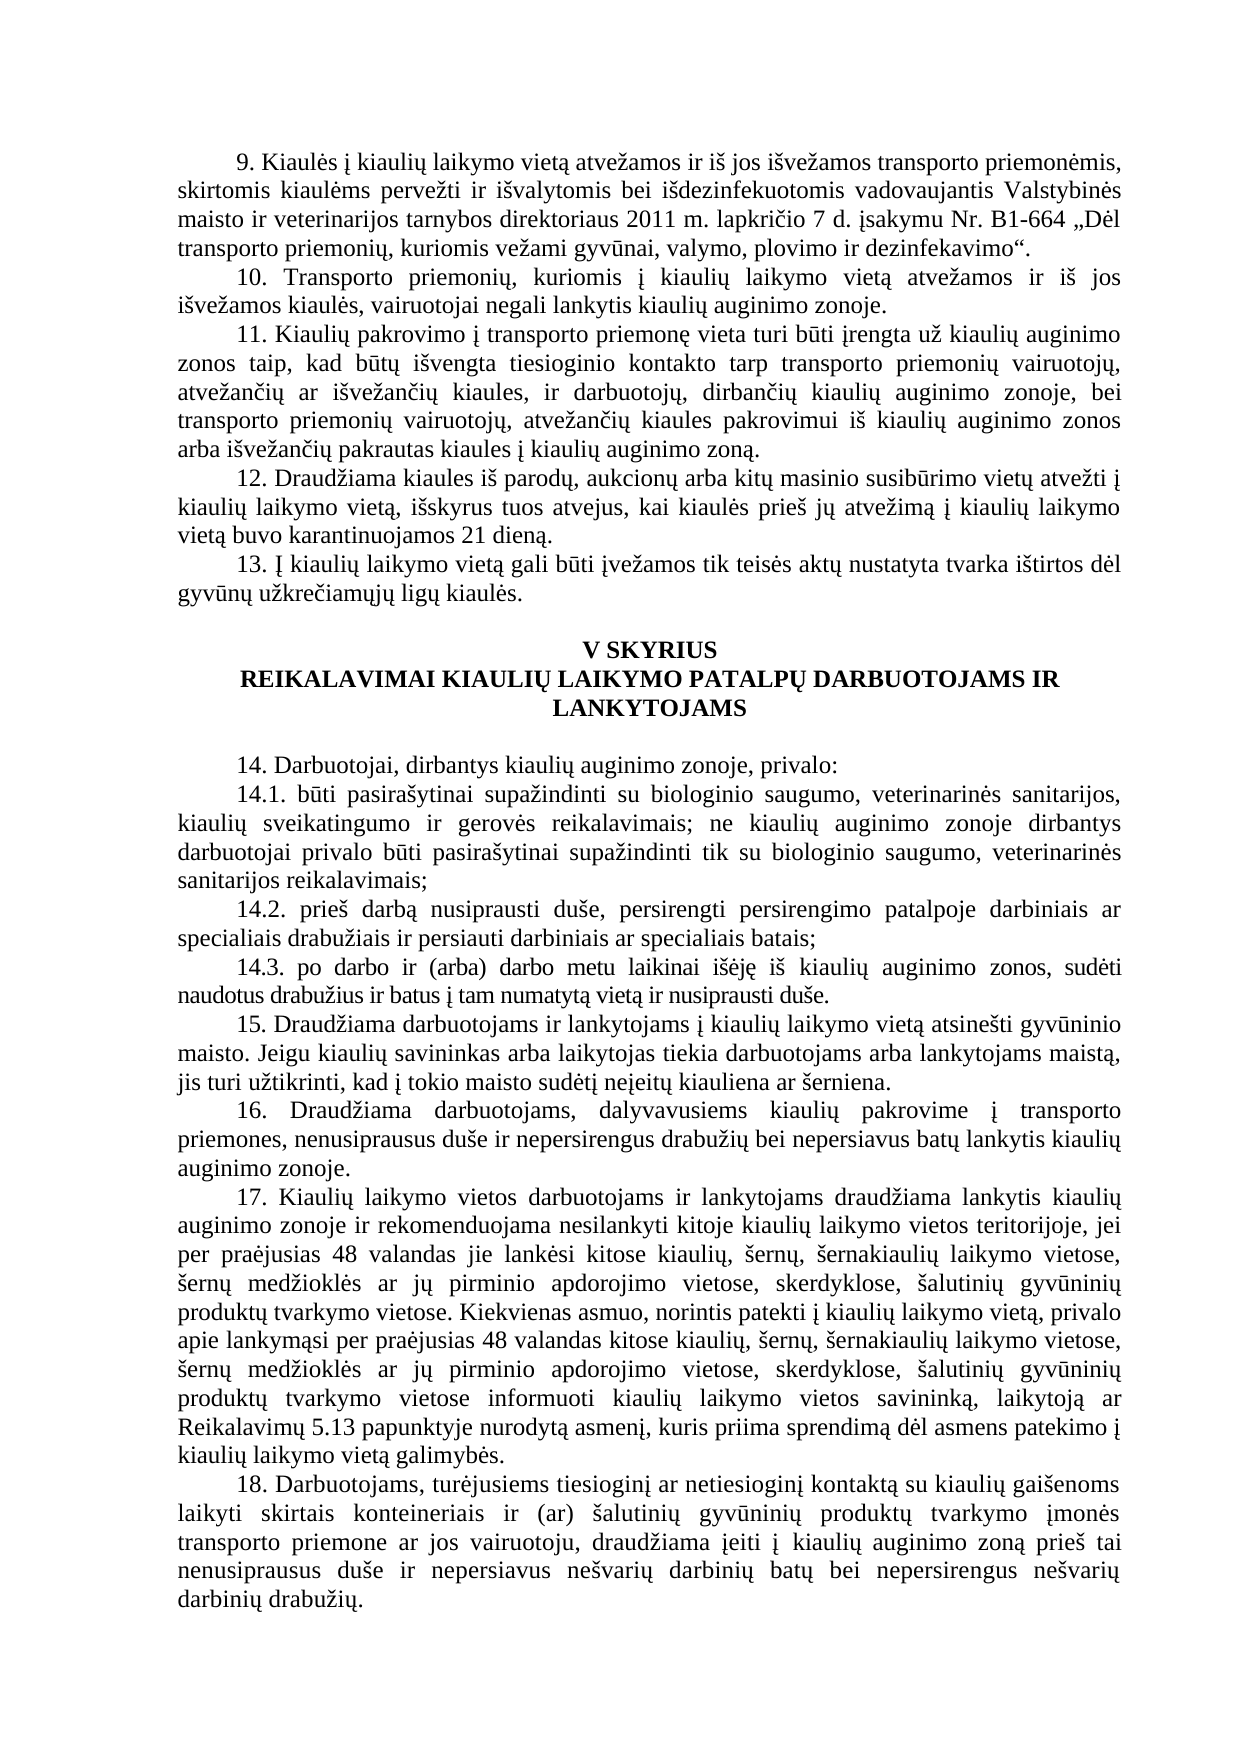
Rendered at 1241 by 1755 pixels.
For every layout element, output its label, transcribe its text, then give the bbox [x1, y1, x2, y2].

text 11. Kiaulių pakrovimo į transporto priemonę vieta turi būti įrengta už kiaulių auginimo zonos taip, kad būtų išvengta tiesioginio kontakto tarp transporto priemonių vairuotojų, atvežančių ar išvežančių kiaules, ir darbuotojų, dirbančių kiaulių auginimo zonoje, bei transporto priemonių vairuotojų, atvežančių kiaules pakrovimui iš kiaulių auginimo zonos arba išvežančių pakrautas kiaules į kiaulių auginimo zoną. [177, 319, 1122, 463]
text 15. Draudžiama darbuotojams ir lankytojams į kiaulių laikymo vietą atsinešti gyvūninio maisto. Jeigu kiaulių savininkas arba laikytojas tiekia darbuotojams arba lankytojams maistą, jis turi užtikrinti, kad į tokio maisto sudėtį neįeitų kiauliena ar šerniena. [177, 1009, 1122, 1096]
text 9. Kiaulės į kiaulių laikymo vietą atvežamos ir iš jos išvežamos transporto priemonėmis, skirtomis kiaulėms pervežti ir išvalytomis bei išdezinfekuotomis vadovaujantis Valstybinės maisto ir veterinarijos tarnybos direktoriaus 2011 m. lapkričio 7 d. įsakymu Nr. B1-664 „Dėl transporto priemonių, kuriomis vežami gyvūnai, valymo, plovimo ir dezinfekavimo“. [177, 147, 1122, 262]
text 10. Transporto priemonių, kuriomis į kiaulių laikymo vietą atvežamos ir iš jos išvežamos kiaulės, vairuotojai negali lankytis kiaulių auginimo zonoje. [177, 262, 1122, 319]
text 17. Kiaulių laikymo vietos darbuotojams ir lankytojams draudžiama lankytis kiaulių auginimo zonoje ir rekomenduojama nesilankyti kitoje kiaulių laikymo vietos teritorijoje, jei per praėjusias 48 valandas jie lankėsi kitose kiaulių, šernų, šernakiaulių laikymo vietose, šernų medžioklės ar jų pirminio apdorojimo vietose, skerdyklose, šalutinių gyvūninių produktų tvarkymo vietose. Kiekvienas asmuo, norintis patekti į kiaulių laikymo vietą, privalo apie lankymąsi per praėjusias 48 valandas kitose kiaulių, šernų, šernakiaulių laikymo vietose, šernų medžioklės ar jų pirminio apdorojimo vietose, skerdyklose, šalutinių gyvūninių produktų tvarkymo vietose informuoti kiaulių laikymo vietos savininką, laikytoją ar Reikalavimų 5.13 papunktyje nurodytą asmenį, kuris priima sprendimą dėl asmens patekimo į kiaulių laikymo vietą galimybės. [177, 1182, 1122, 1469]
text 14.2. prieš darbą nusiprausti duše, persirengti persirengimo patalpoje darbiniais ar specialiais drabužiais ir persiauti darbiniais ar specialiais batais; [177, 894, 1122, 952]
text 12. Draudžiama kiaules iš parodų, aukcionų arba kitų masinio susibūrimo vietų atvežti į kiaulių laikymo vietą, išskyrus tuos atvejus, kai kiaulės prieš jų atvežimą į kiaulių laikymo vietą buvo karantinuojamos 21 dieną. [177, 463, 1122, 549]
text 14.3. po darbo ir (arba) darbo metu laikinai išėję iš kiaulių auginimo zonos, sudėti naudotus drabužius ir batus į tam numatytą vietą ir nusiprausti duše. [177, 952, 1122, 1009]
text V skyrius [177, 636, 1122, 664]
text 18. Darbuotojams, turėjusiems tiesioginį ar netiesioginį kontaktą su kiaulių gaišenoms laikyti skirtais konteineriais ir (ar) šalutinių gyvūninių produktų tvarkymo įmonės transporto priemone ar jos vairuotoju, draudžiama įeiti į kiaulių auginimo zoną prieš tai nenusiprausus duše ir nepersiavus nešvarių darbinių batų bei nepersirengus nešvarių darbinių drabužių. [177, 1469, 1122, 1613]
text 16. Draudžiama darbuotojams, dalyvavusiems kiaulių pakrovime į transporto priemones, nenusiprausus duše ir nepersirengus drabužių bei nepersiavus batų lankytis kiaulių auginimo zonoje. [177, 1096, 1122, 1182]
text 14.1. būti pasirašytinai supažindinti su biologinio saugumo, veterinarinės sanitarijos, kiaulių sveikatingumo ir gerovės reikalavimais; ne kiaulių auginimo zonoje dirbantys darbuotojai privalo būti pasirašytinai supažindinti tik su biologinio saugumo, veterinarinės sanitarijos reikalavimais; [177, 779, 1122, 894]
text 13. Į kiaulių laikymo vietą gali būti įvežamos tik teisės aktų nustatyta tvarka ištirtos dėl gyvūnų užkrečiamųjų ligų kiaulės. [177, 549, 1122, 607]
text REIKALAVIMAI KIAULIŲ LAIKYMO PATALPŲ DARBUOTOJAMS IR LANKYTOJAMS [177, 664, 1122, 722]
text 14. Darbuotojai, dirbantys kiaulių auginimo zonoje, privalo: [177, 751, 1122, 779]
